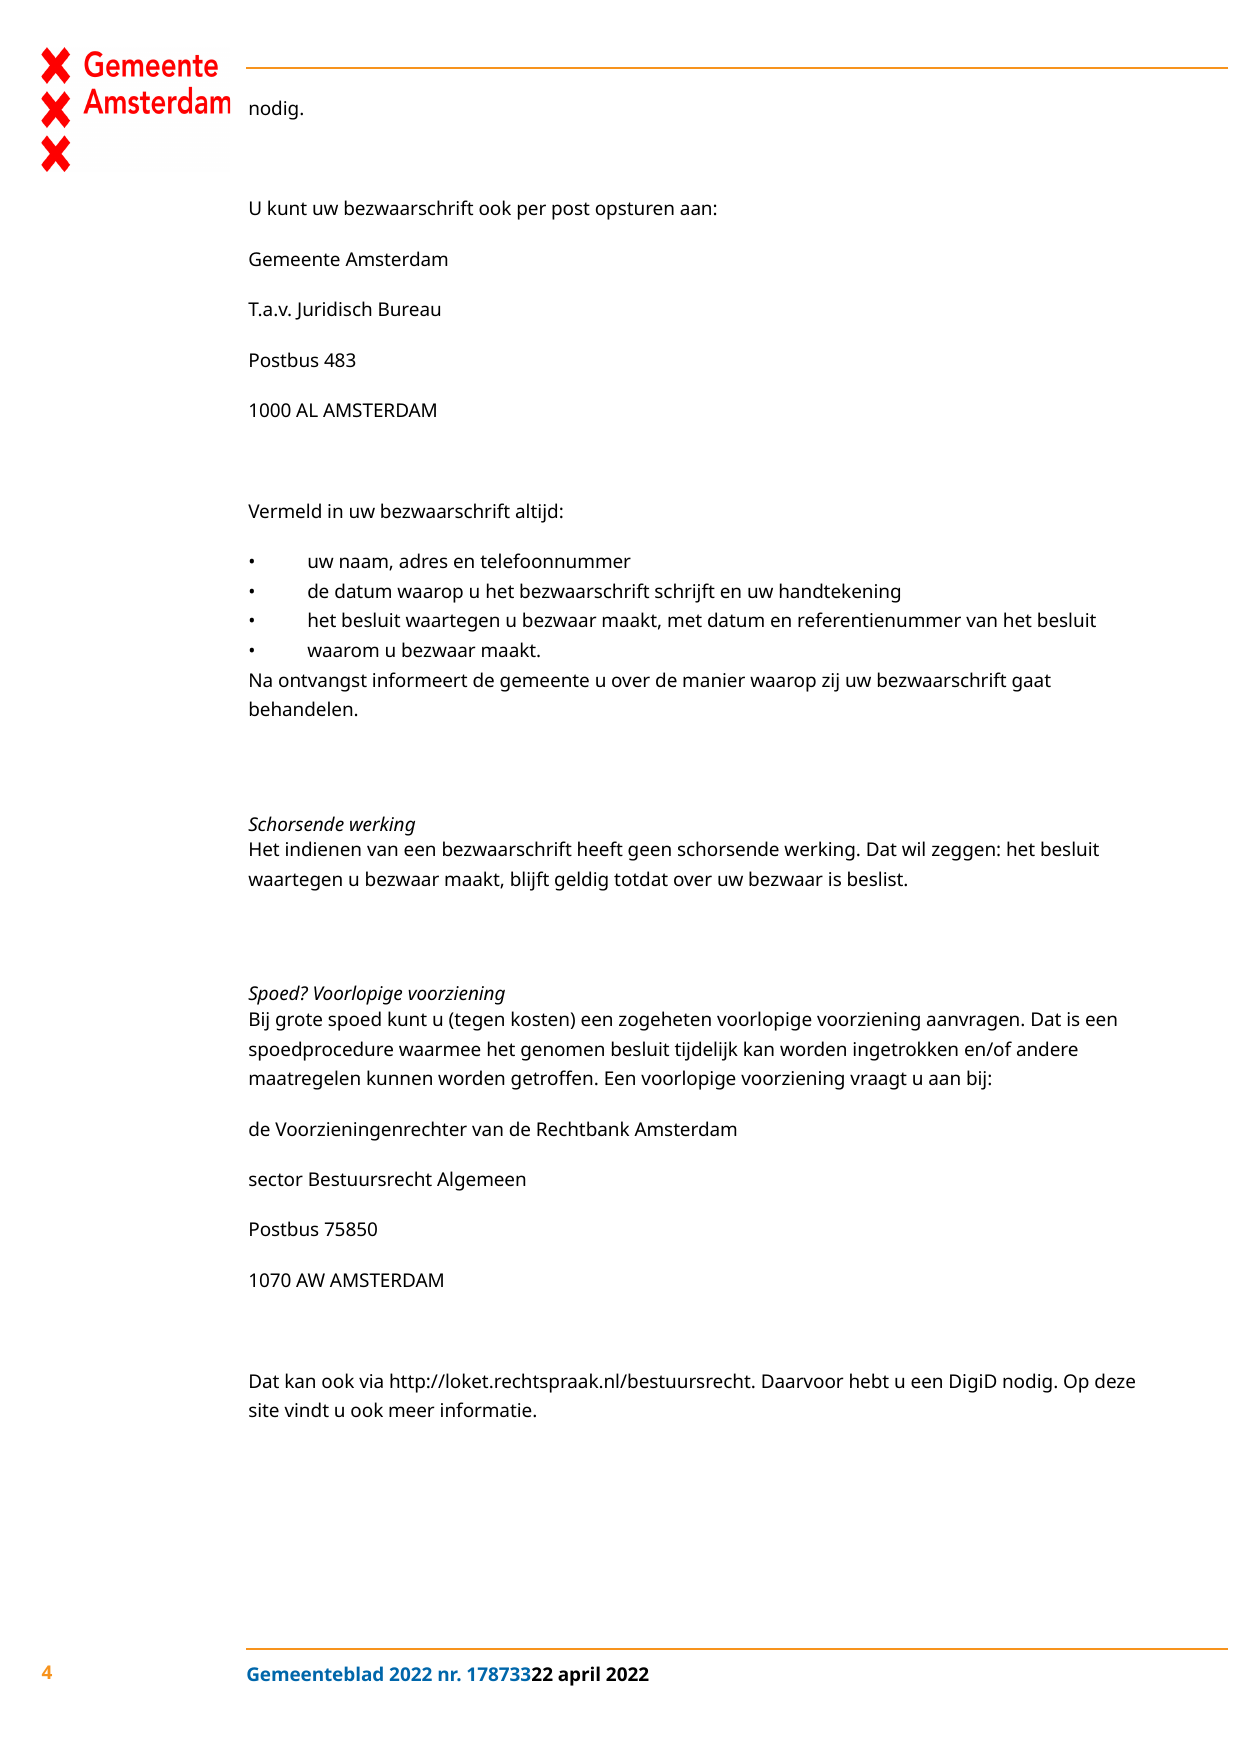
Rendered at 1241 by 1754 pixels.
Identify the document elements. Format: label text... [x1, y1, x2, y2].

text de Voorzieningenrechter van de Rechtbank Amsterdam [248, 1116, 1152, 1142]
text T.a.v. Juridisch Bureau [248, 296, 1152, 322]
text Dat kan ook via http://loket.rechtspraak.nl/bestuursrecht. Daarvoor hebt u een DigiD nodig. Op deze site vindt u ook meer informatie. [248, 1368, 1152, 1423]
picture [41, 47, 231, 172]
list de datum waarop u het bezwaarschrift schrijft en uw handtekening [248, 578, 1152, 604]
text Schorsende werking [248, 811, 1152, 837]
text Het indienen van een bezwaarschrift heeft geen schorsende werking. Dat wil zeggen: het besluit waartegen u bezwaar maakt, blijft geldig totdat over uw bezwaar is beslist. [248, 837, 1152, 892]
text Na ontvangst informeert de gemeente u over de manier waarop zij uw bezwaarschrift gaat behandelen. [248, 667, 1152, 722]
text Postbus 75850 [248, 1217, 1152, 1242]
text 1070 AW AMSTERDAM [248, 1267, 1152, 1293]
list het besluit waartegen u bezwaar maakt, met datum en referentienummer van het besluit [248, 608, 1152, 633]
text Bij grote spoed kunt u (tegen kosten) een zogeheten voorlopige voorziening aanvragen. Dat is een spoedprocedure waarmee het genomen besluit tijdelijk kan worden ingetrokken en/of andere maatregelen kunnen worden getroffen. Een voorlopige voorziening vraagt u aan bij: [248, 1006, 1152, 1091]
list uw naam, adres en telefoonnummer [248, 548, 1152, 574]
text 1000 AL AMSTERDAM [248, 397, 1152, 423]
text nodig. [248, 95, 1152, 121]
text Spoed? Voorlopige voorziening [248, 981, 1152, 1006]
list waarom u bezwaar maakt. [248, 637, 1152, 663]
text U kunt uw bezwaarschrift ook per post opsturen aan: [248, 196, 1152, 221]
text Gemeente Amsterdam [248, 246, 1152, 272]
text Postbus 483 [248, 347, 1152, 373]
text sector Bestuursrecht Algemeen [248, 1166, 1152, 1192]
text Vermeld in uw bezwaarschrift altijd: [248, 498, 1152, 524]
